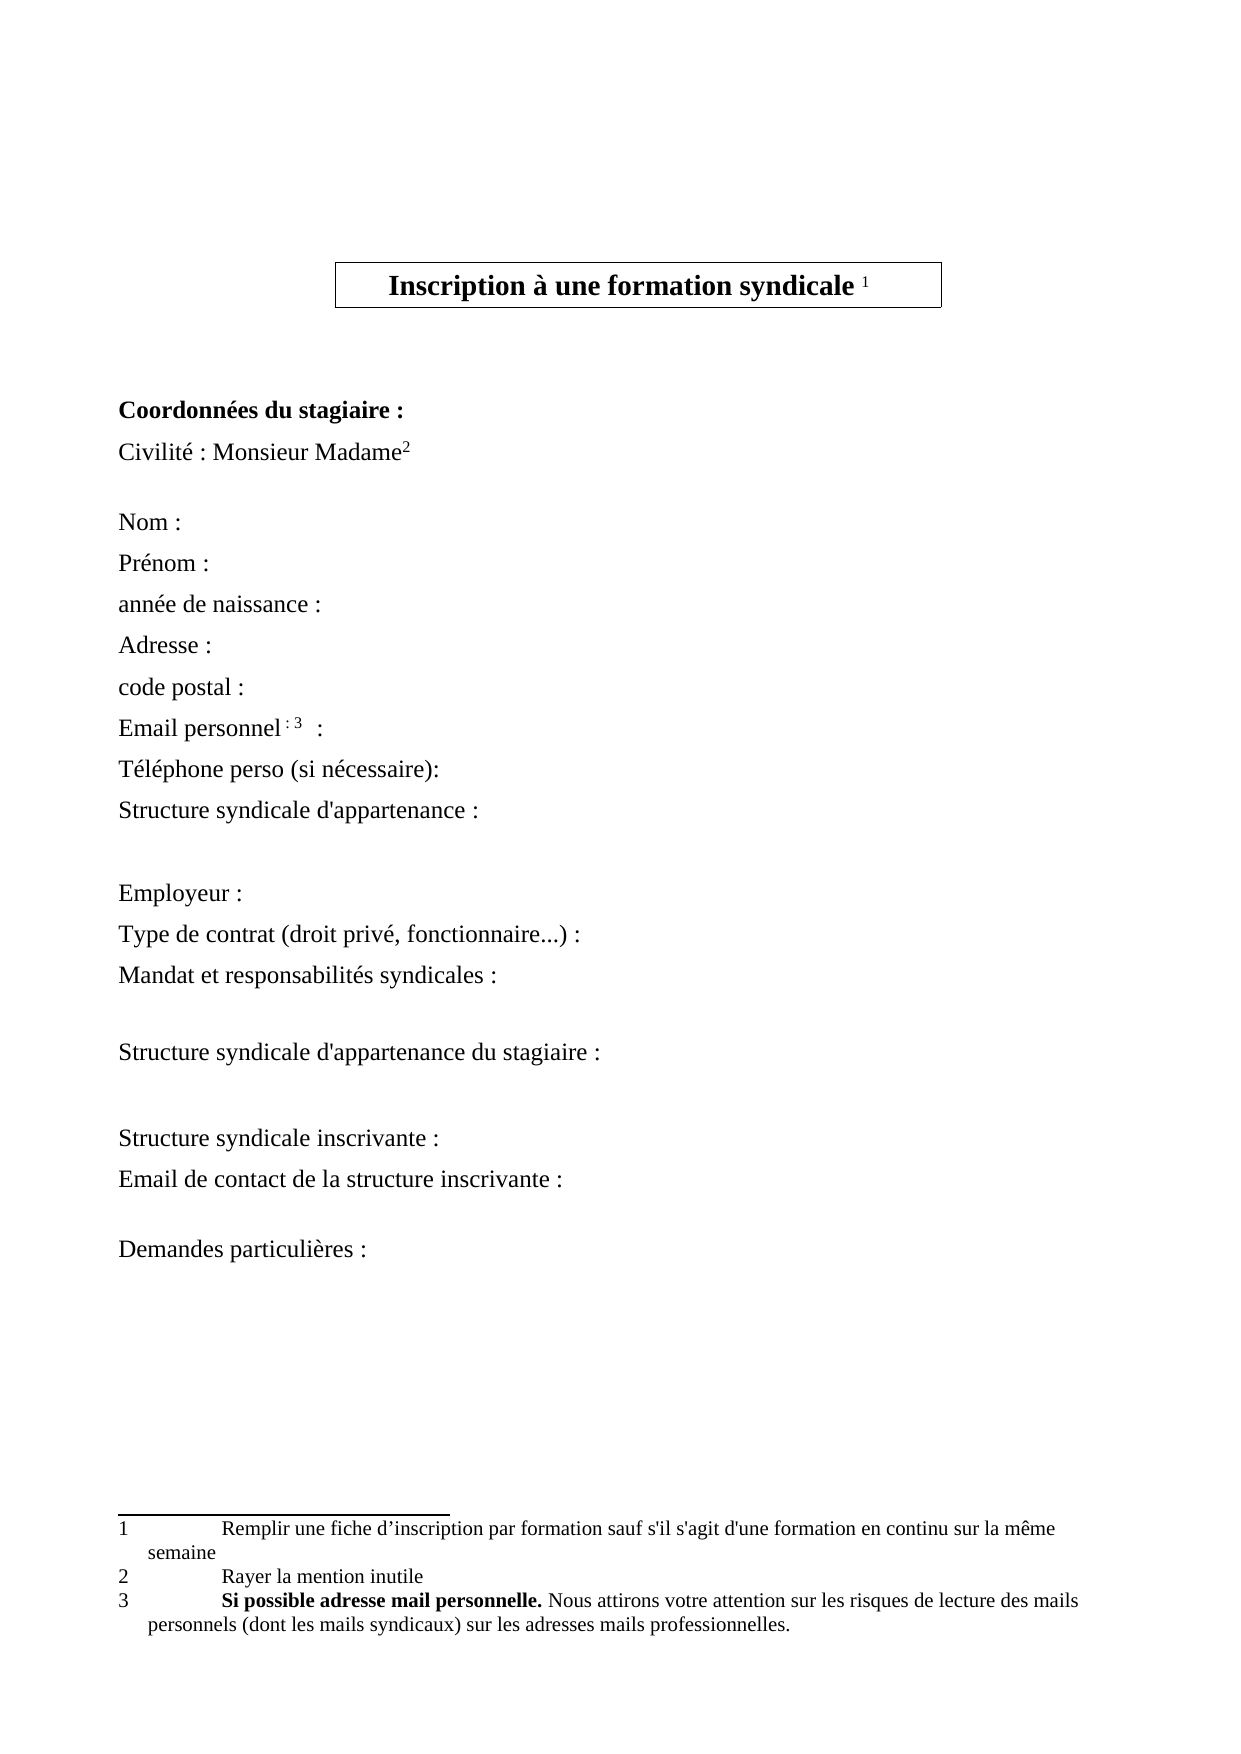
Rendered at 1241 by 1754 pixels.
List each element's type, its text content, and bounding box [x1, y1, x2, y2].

text Type de contrat (droit privé, fonctionnaire...) : [118, 919, 1122, 948]
text Structure syndicale inscrivante : [118, 1123, 1122, 1152]
text Mandat et responsabilités syndicales : [118, 961, 1122, 989]
text Structure syndicale d'appartenance du stagiaire : [118, 1037, 1122, 1065]
text Employeur : [118, 878, 1122, 907]
text Nom : [118, 507, 1122, 536]
text Demandes particulières : [118, 1234, 1122, 1262]
text code postal : [118, 672, 1122, 701]
table_header Inscription à une formation syndicale [336, 263, 941, 307]
text Adresse : [118, 631, 1122, 659]
text Téléphone perso (si nécessaire): [118, 754, 1122, 783]
text Prénom : [118, 548, 1122, 577]
text Rayer la mention inutile [118, 1564, 1122, 1588]
text année de naissance : [118, 589, 1122, 618]
text Civilité : Monsieur Madame [118, 437, 1122, 466]
text Coordonnées du stagiaire : [118, 396, 1122, 424]
text Si possible adresse mail personnelle. Nous attirons votre attention sur les risques de lecture des mails personnels (dont les mails syndicaux) sur les adresses mails professionnelles. [118, 1588, 1122, 1636]
text Email de contact de la structure inscrivante : [118, 1164, 1122, 1193]
text Email personnel : : [118, 713, 1122, 742]
text Structure syndicale d'appartenance : [118, 796, 1122, 824]
